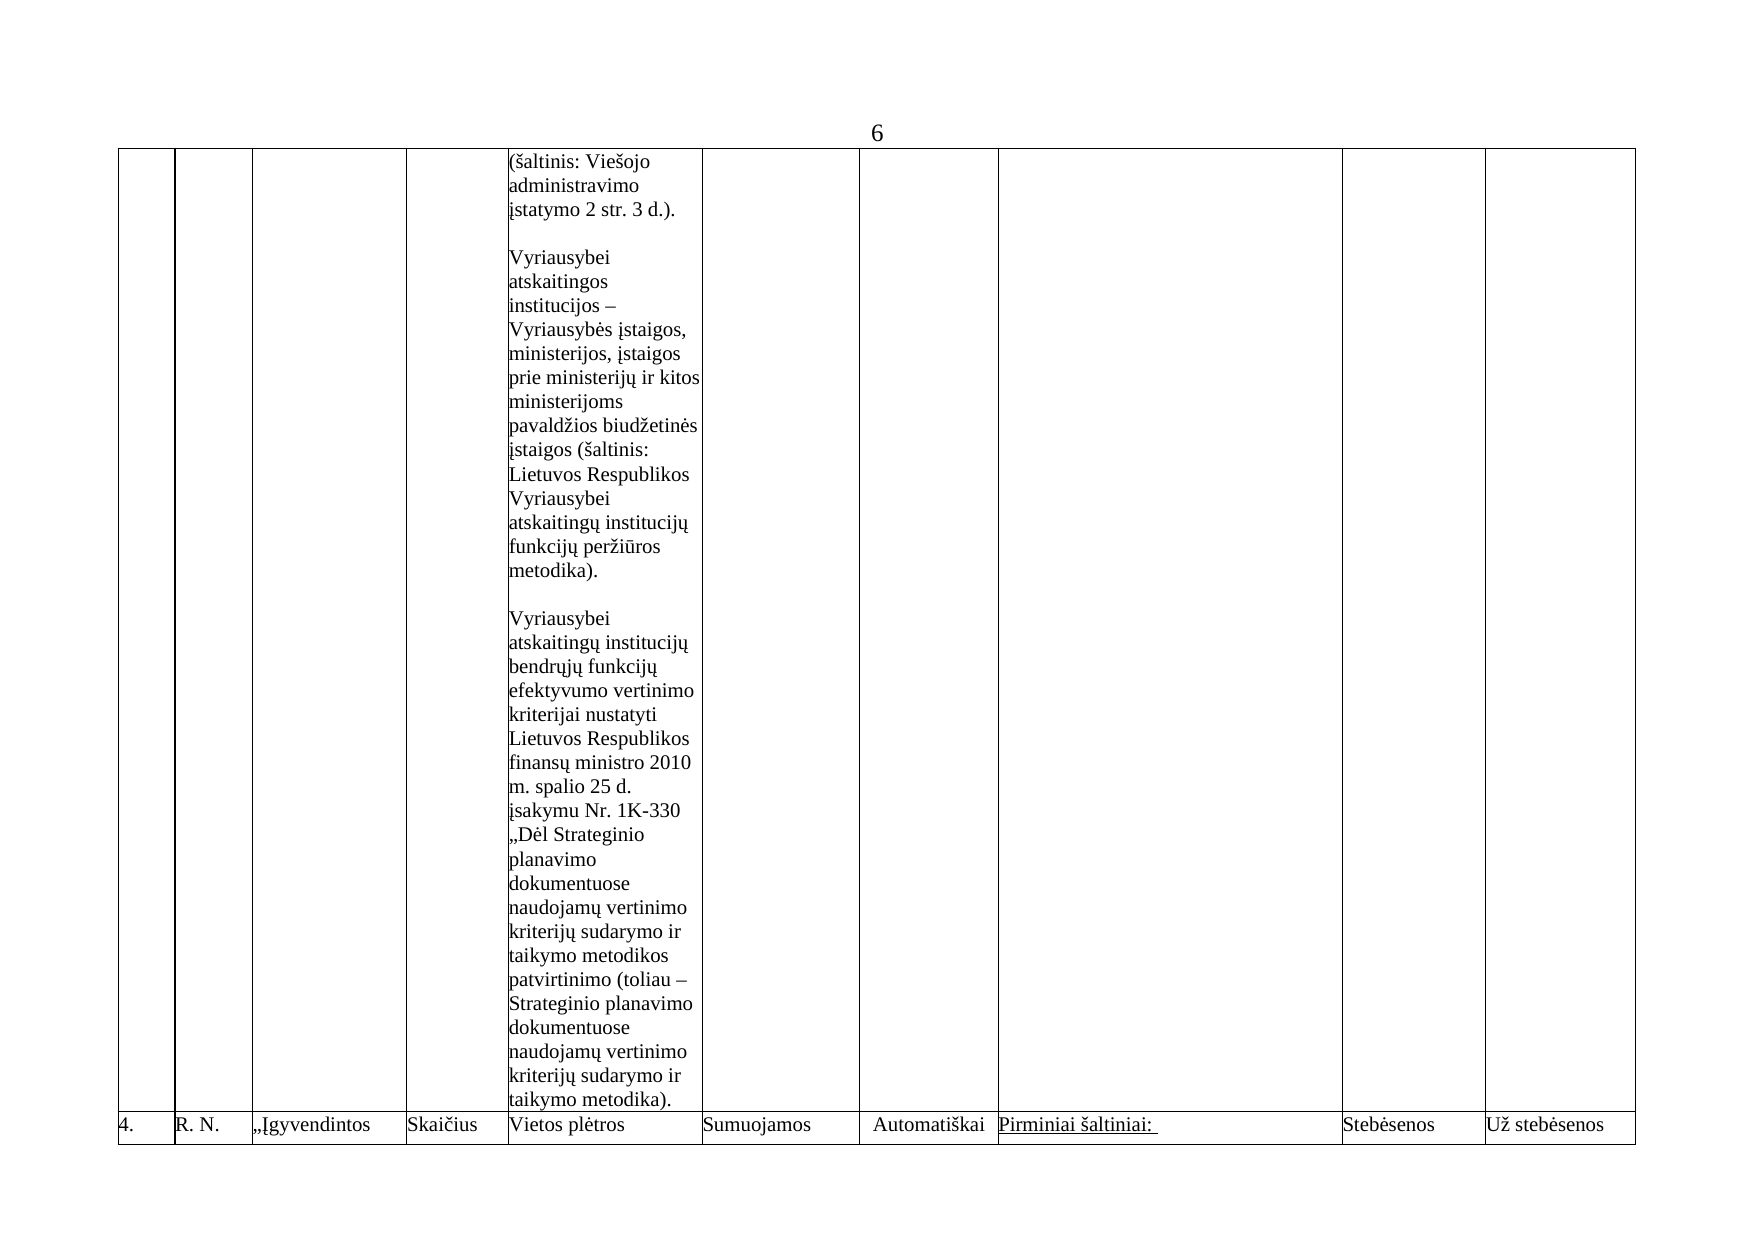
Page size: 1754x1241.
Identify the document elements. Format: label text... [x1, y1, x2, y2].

table_cell [119, 149, 174, 1111]
table_cell [999, 149, 1342, 1111]
table_cell [1486, 149, 1635, 1111]
table_cell Skaičius [407, 1112, 508, 1144]
table_cell Sumuojamos [703, 1112, 859, 1144]
table_cell [407, 149, 508, 1111]
table_cell „Pagerėjusių Vyriausybei atskaitingų institucijų bendrųjų funkcijų efektyvumo vertinimo kriterijų dalis“ [253, 149, 406, 1111]
table_cell R. N.903 [176, 149, 252, 1111]
table_cell R. N. [176, 1112, 252, 1144]
table_cell Automatiškai apskaičiuojamas [860, 1112, 998, 1144]
table_cell „Įgyvendintos [253, 1112, 406, 1144]
table_cell [1343, 149, 1485, 1111]
table_cell Stebėsenos [1343, 1112, 1485, 1144]
table_cell [703, 149, 859, 1111]
table_cell Vietos plėtros [509, 1112, 702, 1144]
table_cell Už stebėsenos [1486, 1112, 1635, 1144]
table_cell (šaltinis: Viešojo administravimo įstatymo 2 str. 3 d.). Vyriausybei atskaitingos institucijos – Vyriausybės įstaigos, ministerijos, įstaigos prie ministerijų ir kitos ministerijoms pavaldžios biudžetinės įstaigos (šaltinis: Lietuvos Respublikos Vyriausybei atskaitingų institucijų funkcijų peržiūros metodika). Vyriausybei atskaitingų institucijų bendrųjų funkcijų efektyvumo vertinimo kriterijai nustatyti Lietuvos Respublikos finansų ministro 2010 m. spalio 25 d. įsakymu Nr. 1K-330 „Dėl Strateginio planavimo dokumentuose naudojamų vertinimo kriterijų sudarymo ir taikymo metodikos patvirtinimo (toliau – Strateginio planavimo dokumentuose naudojamų vertinimo kriterijų sudarymo ir taikymo metodika). [509, 149, 702, 1111]
table_cell Pirminiai šaltiniai: parengtos vietos plėtros strategijos įgyvendinimo galutinės ataskaitos kopija bei jos patvirtinimą įrodančio dokumento kopija (visuotinio miesto VVG narių susirinkimo arba kolegialaus valdymo organo, jeigu jam visuotinis narių susirinkimas yra suteikęs šią teisę, sprendimas, kuriuo patvirtinta vietos plėtros strategijos įgyvendinimo galutinė ataskaita), su vietos plėtros strategijos įgyvendinimo galutine ataskaita Vidaus reikalų ministerijai teikiamo lydraščio kopija. Antrinis šaltinis: mokėjimo prašymai [999, 1112, 1342, 1144]
table_cell 4. [119, 1112, 174, 1144]
table_cell [860, 149, 998, 1111]
